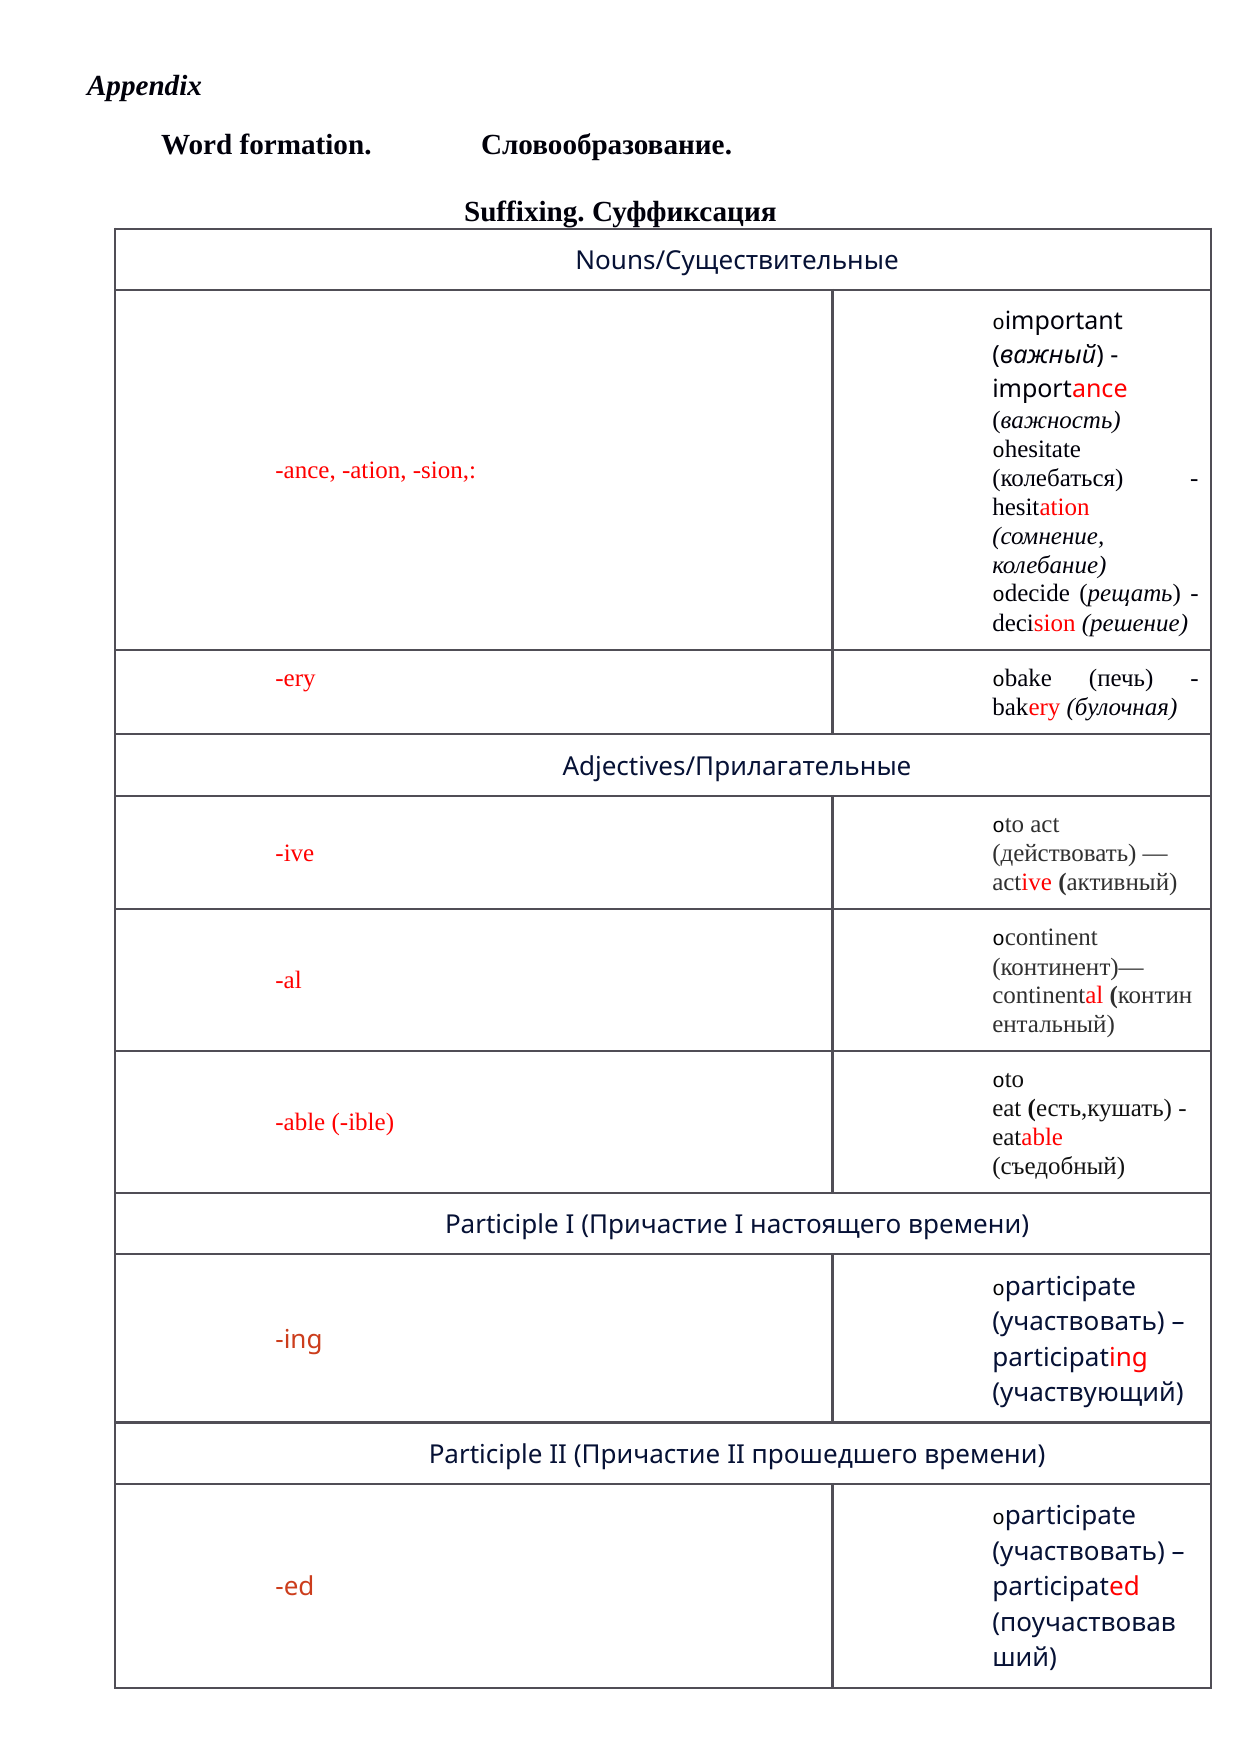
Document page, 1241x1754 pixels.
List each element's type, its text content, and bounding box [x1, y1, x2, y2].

table_header Nouns/Существительные [116, 230, 1210, 289]
table_cell participate (участвовать) –participating (участвующий) [834, 1255, 1210, 1421]
table_cell Participle II (Причастие II прошедшего времени) [116, 1424, 1210, 1483]
table_cell bake (печь) - bakery (булочная) [834, 651, 1210, 733]
table_cell -ance, -ation, -sion,: [116, 291, 831, 649]
table_cell -ing [116, 1255, 831, 1421]
table_cell -al [116, 910, 831, 1050]
table_cell continent (континент)— continental (континентальный) [834, 910, 1210, 1050]
table_cell Adjectives/Прилагательные [116, 735, 1210, 795]
table_cell -able (-ible) [116, 1052, 831, 1192]
table_cell to act (действовать) — active (активный) [834, 797, 1210, 908]
table_cell -ive [116, 797, 831, 908]
table_cell Participle I (Причастие I настоящего времени) [116, 1194, 1210, 1253]
table_cell important (важный) - importance (важность) hesitate (колебаться) - hesitation (сомнение, колебание) decide (рещать) - decision (решение) [834, 291, 1210, 649]
table_cell -ery [116, 651, 831, 733]
table_cell participate (участвовать) –participated (поучаствовавший) [834, 1485, 1210, 1687]
text Suffixing. Суффиксация [29, 194, 1211, 227]
table_cell to eat (есть,кушать) - eatable (съедобный) [834, 1052, 1210, 1192]
text Appendix [29, 68, 1211, 101]
text Word formation. Словообразование. [29, 127, 1211, 160]
table_cell -ed [116, 1485, 831, 1687]
